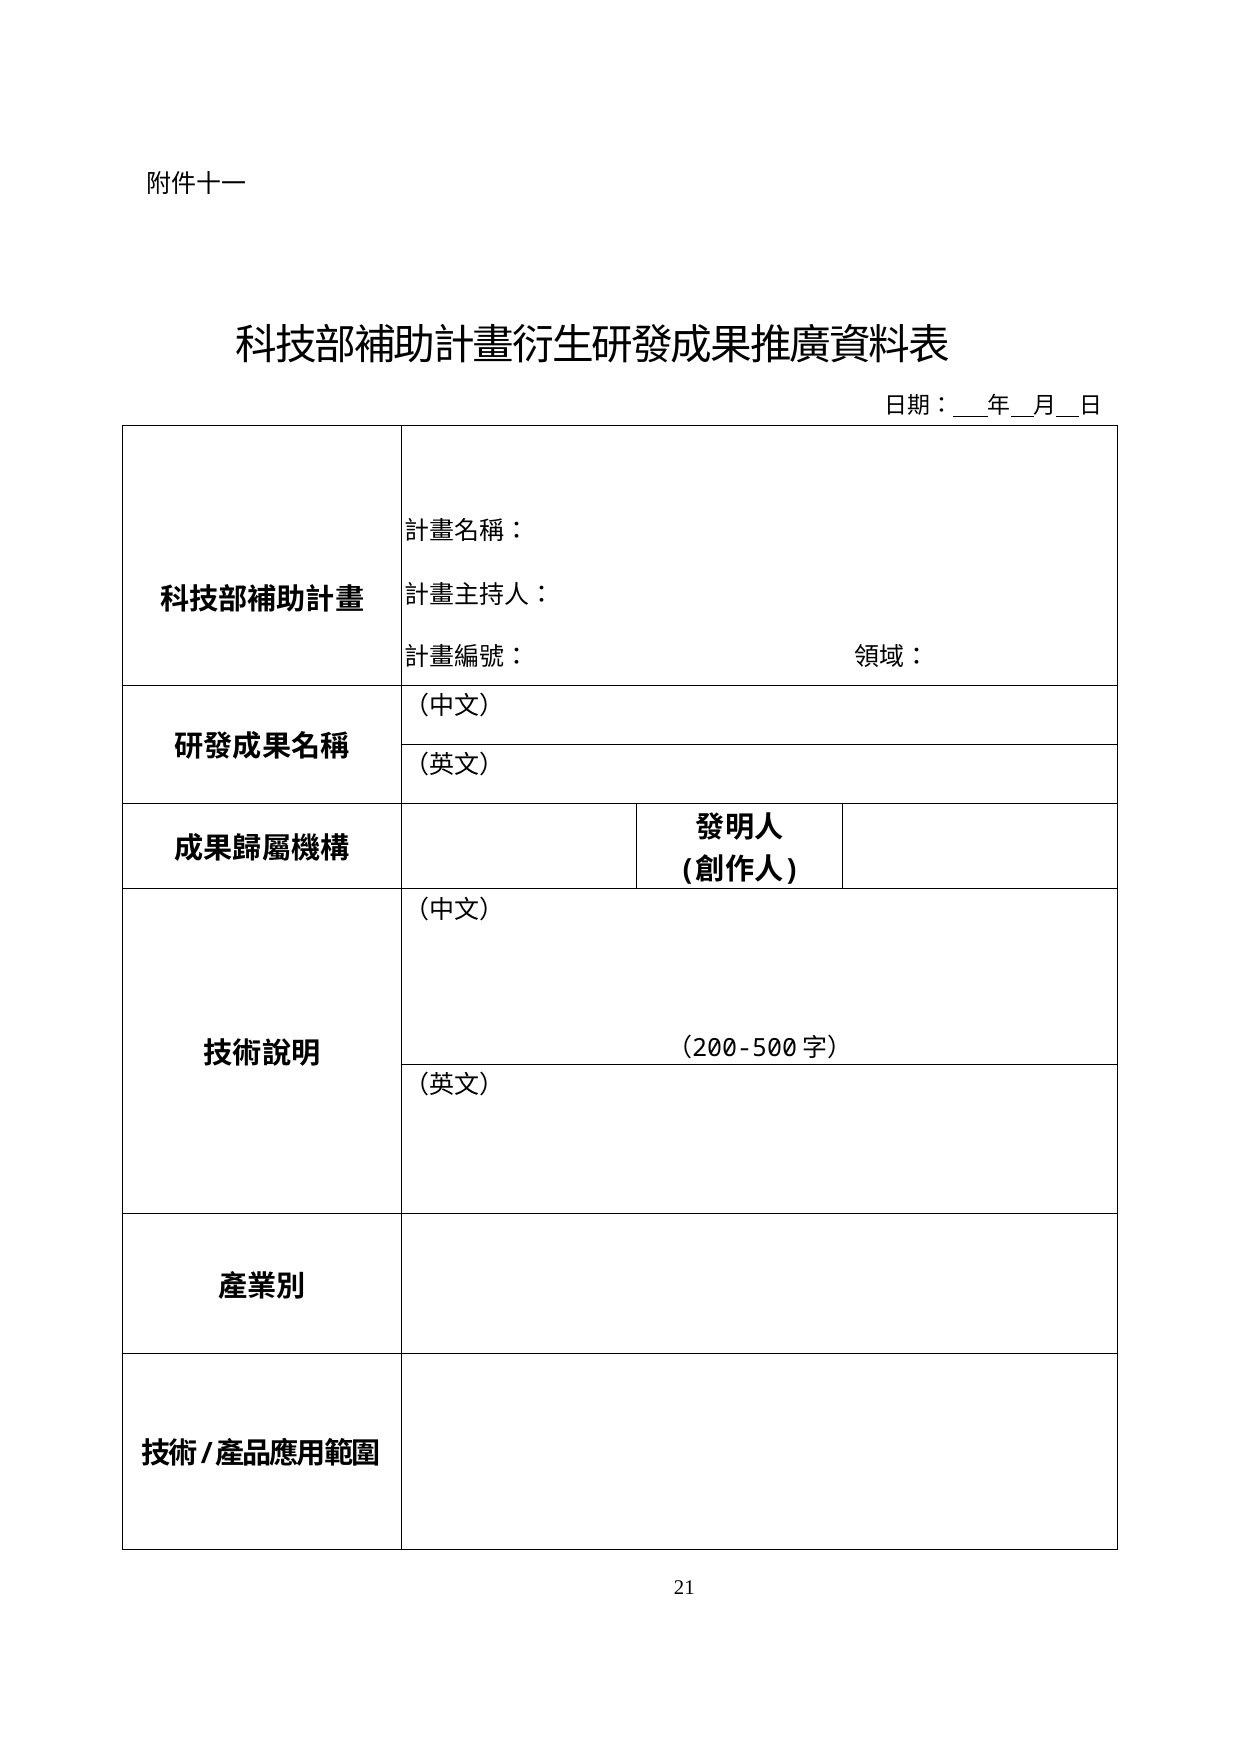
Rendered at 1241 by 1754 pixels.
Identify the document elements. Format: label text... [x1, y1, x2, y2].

table_cell [843, 804, 1117, 888]
table_cell （中文） [402, 686, 1117, 743]
table_cell 技術/產品應用範圍 [123, 1354, 401, 1548]
table_cell 產業別 [123, 1214, 401, 1353]
table_cell （英文） [402, 745, 1117, 802]
table_cell 發明人 (創作人) [637, 804, 842, 888]
text 附件十一 [146, 163, 247, 200]
table_header 計畫名稱： 計畫主持人： 計畫編號： 領域： [402, 426, 1117, 685]
table_cell [402, 804, 636, 888]
table_cell 技術說明 [123, 889, 401, 1213]
table_cell [402, 1354, 1117, 1548]
table_cell （中文） （200-500字） [402, 889, 1117, 1064]
table_header 科技部補助計畫 [123, 426, 401, 685]
table_cell [402, 1214, 1117, 1353]
table_cell 研發成果名稱 [123, 686, 401, 802]
table_cell 成果歸屬機構 [123, 804, 401, 888]
table_cell （英文） [402, 1065, 1117, 1213]
text 科技部補助計畫衍生研發成果推廣資料表 [187, 300, 1181, 362]
text 日期： 年 月 日 [187, 362, 1102, 425]
